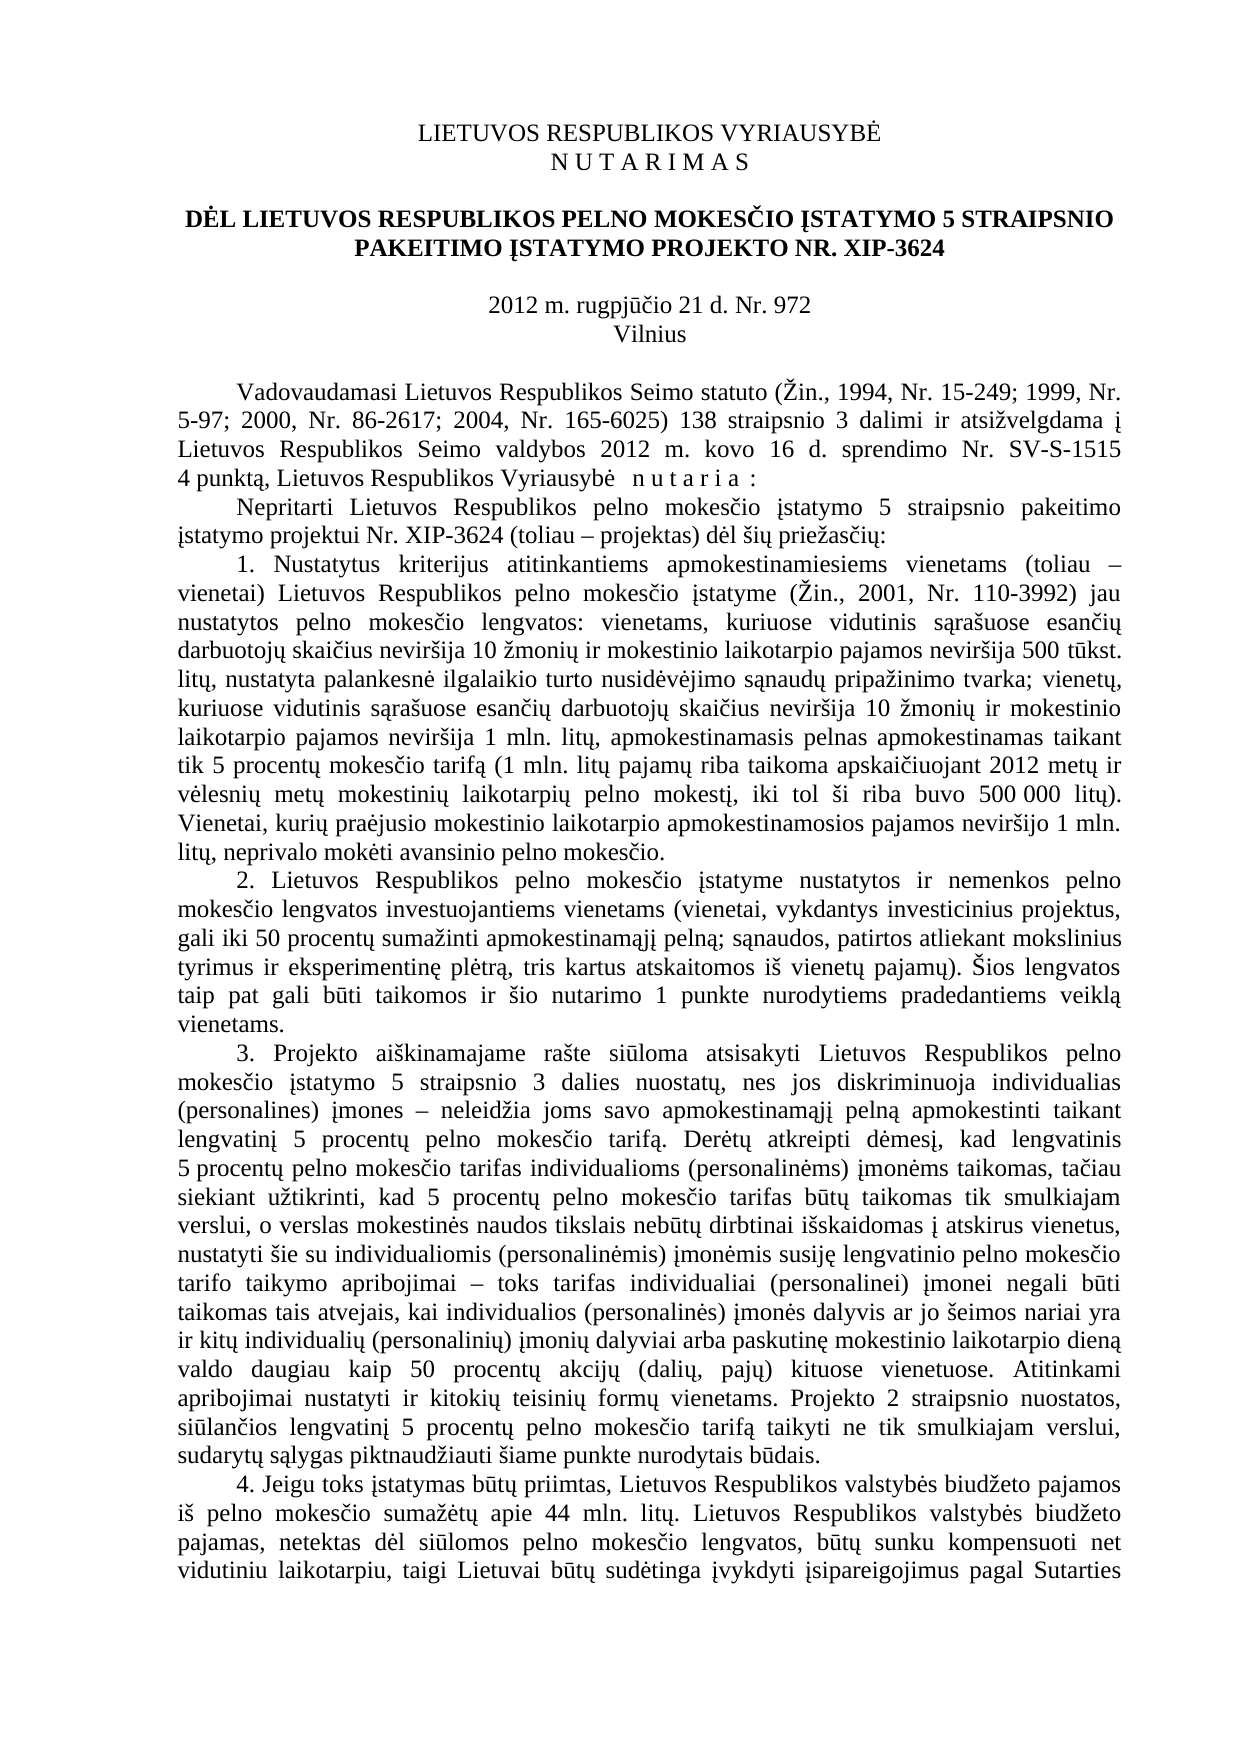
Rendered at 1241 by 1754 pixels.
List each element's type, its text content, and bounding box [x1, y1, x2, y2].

text Dėl LIETUVOS RESPUBLIKOS PELNO MOKESČIO ĮSTATYMO 5 STRAIPSNIO PAKEITIMO ĮSTATYMO PROJEKTO NR. XIP-3624 [177, 204, 1122, 262]
text 4. Jeigu toks įstatymas būtų priimtas, Lietuvos Respublikos valstybės biudžeto pajamos iš pelno mokesčio sumažėtų apie 44 mln. litų. Lietuvos Respublikos valstybės biudžeto pajamas, netektas dėl siūlomos pelno mokesčio lengvatos, būtų sunku kompensuoti net vidutiniu laikotarpiu, taigi Lietuvai būtų sudėtinga įvykdyti įsipareigojimus pagal Sutarties [177, 1469, 1122, 1584]
text Vilnius [177, 319, 1122, 348]
text Lietuvos Respublikos Vyriausybė [177, 118, 1122, 147]
text 3. Projekto aiškinamajame rašte siūloma atsisakyti Lietuvos Respublikos pelno mokesčio įstatymo 5 straipsnio 3 dalies nuostatų, nes jos diskriminuoja individualias (personalines) įmones – neleidžia joms savo apmokestinamąjį pelną apmokestinti taikant lengvatinį 5 procentų pelno mokesčio tarifą. Derėtų atkreipti dėmesį, kad lengvatinis 5 procentų pelno mokesčio tarifas individualioms (personalinėms) įmonėms taikomas, tačiau siekiant užtikrinti, kad 5 procentų pelno mokesčio tarifas būtų taikomas tik smulkiajam verslui, o verslas mokestinės naudos tikslais nebūtų dirbtinai išskaidomas į atskirus vienetus, nustatyti šie su individualiomis (personalinėmis) įmonėmis susiję lengvatinio pelno mokesčio tarifo taikymo apribojimai – toks tarifas individualiai (personalinei) įmonei negali būti taikomas tais atvejais, kai individualios (personalinės) įmonės dalyvis ar jo šeimos nariai yra ir kitų individualių (personalinių) įmonių dalyviai arba paskutinę mokestinio laikotarpio dieną valdo daugiau kaip 50 procentų akcijų (dalių, pajų) kituose vienetuose. Atitinkami apribojimai nustatyti ir kitokių teisinių formų vienetams. Projekto 2 straipsnio nuostatos, siūlančios lengvatinį 5 procentų pelno mokesčio tarifą taikyti ne tik smulkiajam verslui, sudarytų sąlygas piktnaudžiauti šiame punkte nurodytais būdais. [177, 1038, 1122, 1469]
text Nepritarti Lietuvos Respublikos pelno mokesčio įstatymo 5 straipsnio pakeitimo įstatymo projektui Nr. XIP-3624 (toliau – projektas) dėl šių priežasčių: [177, 492, 1122, 549]
text 1. Nustatytus kriterijus atitinkantiems apmokestinamiesiems vienetams (toliau – vienetai) Lietuvos Respublikos pelno mokesčio įstatyme (Žin., 2001, Nr. 110-3992) jau nustatytos pelno mokesčio lengvatos: vienetams, kuriuose vidutinis sąrašuose esančių darbuotojų skaičius neviršija 10 žmonių ir mokestinio laikotarpio pajamos neviršija 500 tūkst. litų, nustatyta palankesnė ilgalaikio turto nusidėvėjimo sąnaudų pripažinimo tvarka; vienetų, kuriuose vidutinis sąrašuose esančių darbuotojų skaičius neviršija 10 žmonių ir mokestinio laikotarpio pajamos neviršija 1 mln. litų, apmokestinamasis pelnas apmokestinamas taikant tik 5 procentų mokesčio tarifą (1 mln. litų pajamų riba taikoma apskaičiuojant 2012 metų ir vėlesnių metų mokestinių laikotarpių pelno mokestį, iki tol ši riba buvo 500 000 litų). Vienetai, kurių praėjusio mokestinio laikotarpio apmokestinamosios pajamos neviršijo 1 mln. litų, neprivalo mokėti avansinio pelno mokesčio. [177, 549, 1122, 866]
text Vadovaudamasi Lietuvos Respublikos Seimo statuto (Žin., 1994, Nr. 15-249; 1999, Nr. 5-97; 2000, Nr. 86-2617; 2004, Nr. 165-6025) 138 straipsnio 3 dalimi ir atsižvelgdama į Lietuvos Respublikos Seimo valdybos 2012 m. kovo 16 d. sprendimo Nr. SV-S-1515 4 punktą, Lietuvos Respublikos Vyriausybė nutaria: [177, 377, 1122, 492]
text 2. Lietuvos Respublikos pelno mokesčio įstatyme nustatytos ir nemenkos pelno mokesčio lengvatos investuojantiems vienetams (vienetai, vykdantys investicinius projektus, gali iki 50 procentų sumažinti apmokestinamąjį pelną; sąnaudos, patirtos atliekant mokslinius tyrimus ir eksperimentinę plėtrą, tris kartus atskaitomos iš vienetų pajamų). Šios lengvatos taip pat gali būti taikomos ir šio nutarimo 1 punkte nurodytiems pradedantiems veiklą vienetams. [177, 866, 1122, 1038]
text NUTARIMAS [177, 147, 1122, 176]
text 2012 m. rugpjūčio 21 d. Nr. 972 [177, 291, 1122, 319]
